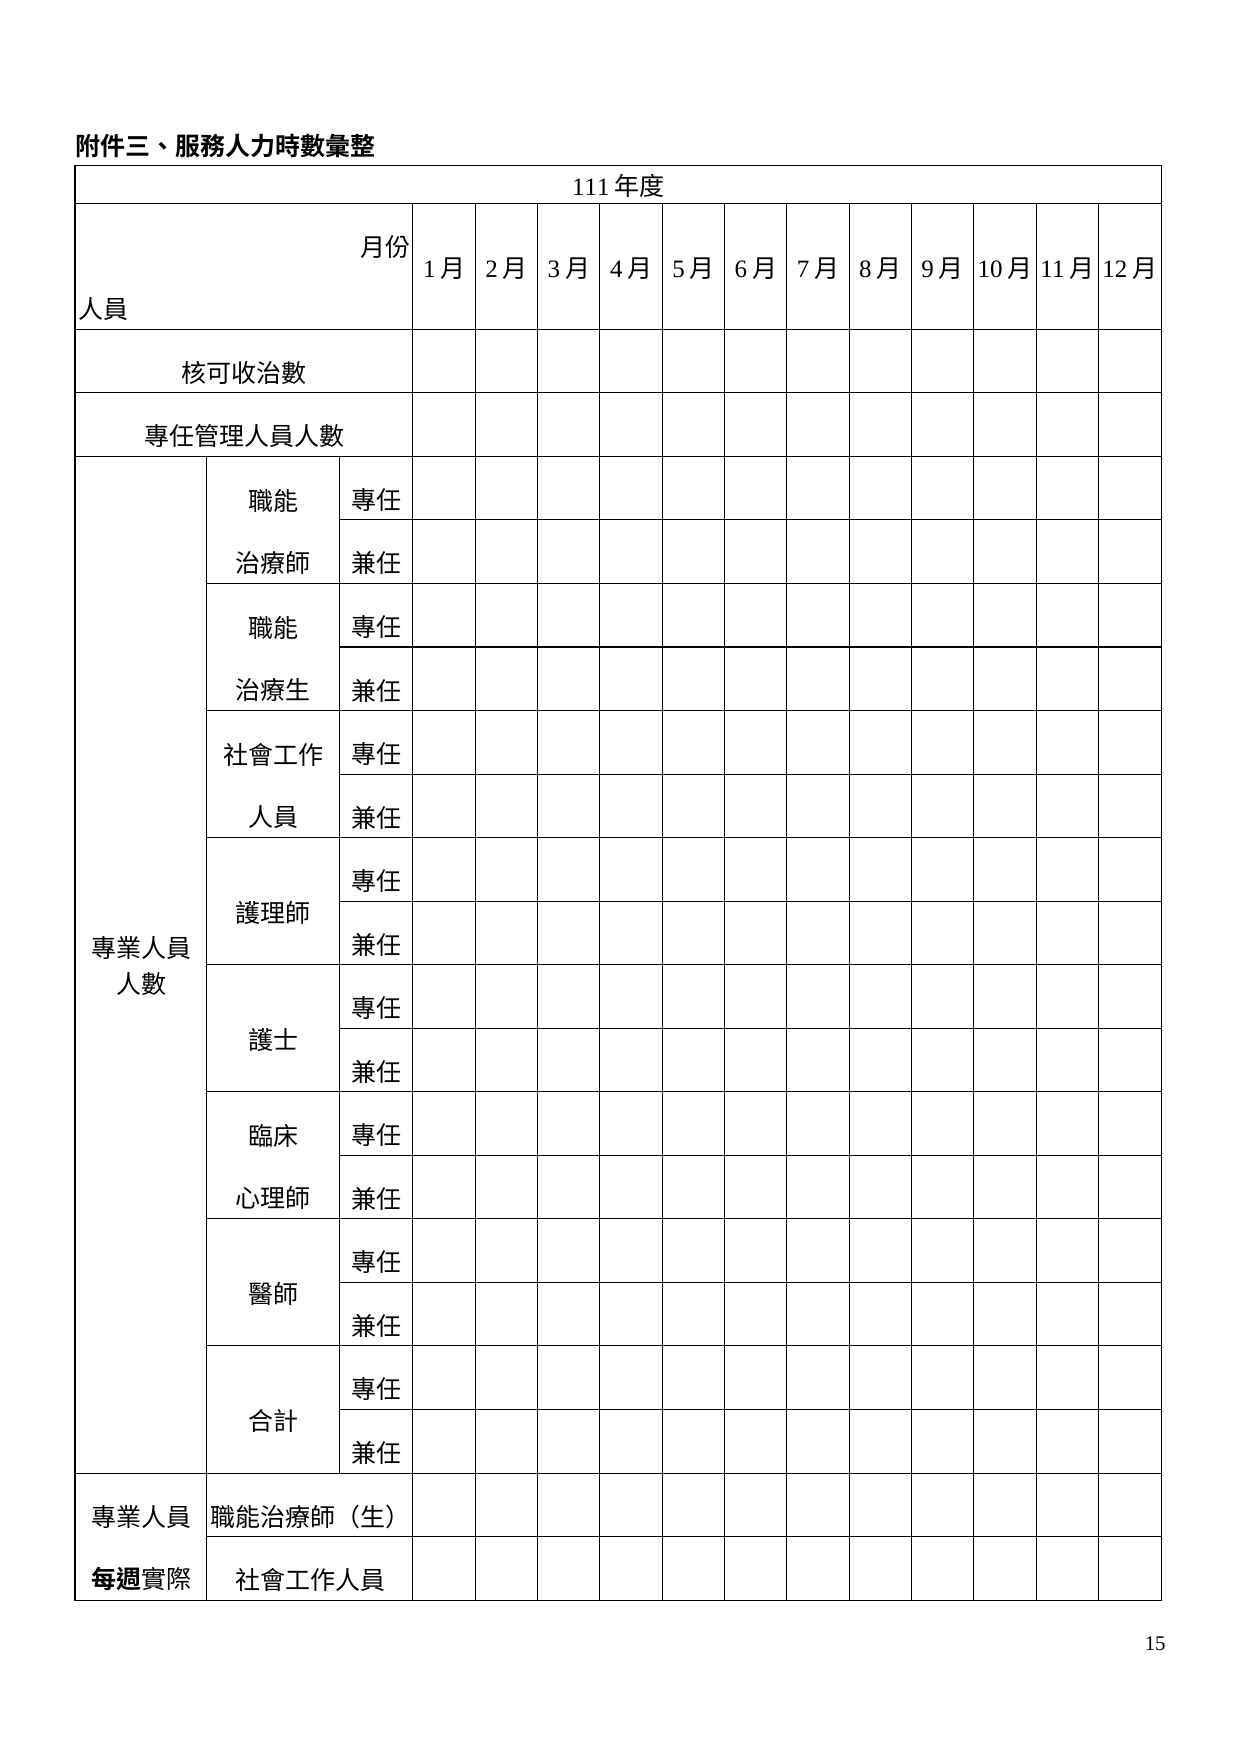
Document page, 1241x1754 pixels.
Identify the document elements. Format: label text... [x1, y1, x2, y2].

table_cell [1037, 711, 1098, 773]
table_cell 職能 治療師 [207, 457, 339, 583]
table_cell 專業人員每週實際服務時數（專任人員每週服務時數以40小時計算） [76, 1474, 206, 1599]
table_cell 7月 [787, 204, 849, 329]
table_cell [1037, 1537, 1098, 1599]
table_cell [476, 520, 537, 583]
table_cell [1099, 711, 1161, 773]
table_cell 8月 [850, 204, 911, 329]
table_cell [476, 648, 537, 710]
table_cell [912, 711, 973, 773]
table_cell [974, 584, 1036, 646]
table_cell [912, 393, 973, 456]
table_cell [600, 520, 662, 583]
table_cell [974, 330, 1036, 392]
table_cell [413, 584, 475, 646]
table_cell [1037, 1156, 1098, 1218]
table_cell [787, 1283, 849, 1345]
table_cell [600, 1219, 662, 1282]
table_cell [725, 584, 786, 646]
table_cell [725, 838, 786, 901]
table_cell [850, 1410, 911, 1472]
table_cell [912, 1410, 973, 1472]
table_cell 兼任 [340, 648, 412, 710]
table_cell [1037, 1092, 1098, 1155]
table_cell [1037, 1346, 1098, 1409]
table_cell [974, 1474, 1036, 1536]
table_cell [787, 965, 849, 1028]
table_cell [413, 648, 475, 710]
table_cell [663, 1537, 724, 1599]
table_cell [974, 393, 1036, 456]
table_cell [538, 1410, 599, 1472]
table_cell [600, 1346, 662, 1409]
table_cell [413, 775, 475, 837]
table_cell [850, 1092, 911, 1155]
table_cell 10月 [974, 204, 1036, 329]
table_cell [413, 965, 475, 1028]
table_cell [912, 457, 973, 519]
table_cell [725, 711, 786, 773]
table_cell [663, 1283, 724, 1345]
table_cell [1099, 1029, 1161, 1091]
table_cell [1099, 1410, 1161, 1472]
table_cell [725, 1410, 786, 1472]
table_cell [1037, 1219, 1098, 1282]
table_cell [663, 584, 724, 646]
table_cell [850, 902, 911, 964]
table_cell [413, 838, 475, 901]
table_cell [1037, 1029, 1098, 1091]
table_cell [912, 1537, 973, 1599]
table_cell [538, 965, 599, 1028]
table_cell [725, 1156, 786, 1218]
table_cell [600, 902, 662, 964]
table_cell [850, 965, 911, 1028]
table_cell [725, 1474, 786, 1536]
table_cell [600, 1537, 662, 1599]
table_cell [912, 902, 973, 964]
table_cell [476, 965, 537, 1028]
table_cell [1037, 330, 1098, 392]
table_cell 兼任 [340, 1283, 412, 1345]
table_cell [413, 330, 475, 392]
table_cell [912, 838, 973, 901]
table_cell [787, 775, 849, 837]
table_cell [725, 902, 786, 964]
table_cell [912, 775, 973, 837]
table_cell [1099, 1346, 1161, 1409]
table_cell [787, 1537, 849, 1599]
table_cell [1099, 965, 1161, 1028]
table_cell [912, 330, 973, 392]
table_cell [600, 775, 662, 837]
table_cell [1037, 393, 1098, 456]
table_cell [850, 648, 911, 710]
table_cell [787, 330, 849, 392]
table_cell 兼任 [340, 1410, 412, 1472]
table_cell [538, 330, 599, 392]
table_cell [787, 1474, 849, 1536]
table_cell [850, 393, 911, 456]
table_cell [850, 330, 911, 392]
table_cell [1099, 393, 1161, 456]
table_cell [1099, 1092, 1161, 1155]
table_cell [413, 520, 475, 583]
table_cell [663, 1029, 724, 1091]
table_cell [600, 393, 662, 456]
table_cell 臨床 心理師 [207, 1092, 339, 1218]
table_cell [663, 1092, 724, 1155]
table_cell [663, 648, 724, 710]
table_cell [538, 457, 599, 519]
table_cell 4月 [600, 204, 662, 329]
table_cell [1099, 584, 1161, 646]
table_cell 5月 [663, 204, 724, 329]
table_cell [600, 1092, 662, 1155]
table_cell [413, 1537, 475, 1599]
table_cell [787, 1092, 849, 1155]
table_cell [538, 1219, 599, 1282]
table_cell [787, 1346, 849, 1409]
table_cell 護理師 [207, 838, 339, 964]
table_cell [974, 1410, 1036, 1472]
table_cell [600, 838, 662, 901]
table_cell 月份 人員 [76, 204, 412, 329]
table_cell [725, 775, 786, 837]
table_cell [787, 648, 849, 710]
table_cell [974, 648, 1036, 710]
table_cell 兼任 [340, 775, 412, 837]
table_cell [725, 1029, 786, 1091]
table_cell 專任管理人員人數 [76, 393, 412, 456]
table_cell [538, 1092, 599, 1155]
table_cell [725, 1537, 786, 1599]
table_cell 3月 [538, 204, 599, 329]
table_cell [850, 1156, 911, 1218]
table_cell [538, 775, 599, 837]
table_cell [663, 457, 724, 519]
table_cell [538, 520, 599, 583]
table_cell [600, 457, 662, 519]
table_cell [663, 1346, 724, 1409]
table_cell [912, 648, 973, 710]
table_cell [850, 1219, 911, 1282]
table_cell [787, 1410, 849, 1472]
table_cell 兼任 [340, 1029, 412, 1091]
table_cell [413, 1283, 475, 1345]
table_cell [413, 1029, 475, 1091]
table_cell [663, 1156, 724, 1218]
table_cell [850, 1537, 911, 1599]
table_cell [600, 965, 662, 1028]
table_cell [912, 965, 973, 1028]
table_cell [476, 393, 537, 456]
table_cell [725, 1283, 786, 1345]
table_cell [974, 775, 1036, 837]
table_cell [600, 330, 662, 392]
table_cell [912, 1092, 973, 1155]
table_cell 核可收治數 [76, 330, 412, 392]
table_cell [663, 711, 724, 773]
table_cell [1037, 457, 1098, 519]
table_cell [413, 1474, 475, 1536]
table_cell [1037, 520, 1098, 583]
table_cell [600, 1029, 662, 1091]
table_cell [1099, 1219, 1161, 1282]
table_cell [476, 1283, 537, 1345]
table_cell [538, 1537, 599, 1599]
table_cell [476, 1410, 537, 1472]
table_cell [912, 1474, 973, 1536]
table_cell [850, 775, 911, 837]
table_cell [600, 584, 662, 646]
table_cell 專任 [340, 711, 412, 773]
table_cell [476, 1474, 537, 1536]
table_cell [413, 393, 475, 456]
table_cell 專任 [340, 457, 412, 519]
table_cell [787, 1029, 849, 1091]
table_cell [663, 775, 724, 837]
table_cell [1099, 648, 1161, 710]
table_cell [600, 1283, 662, 1345]
table_cell [476, 1156, 537, 1218]
table_cell 專任 [340, 838, 412, 901]
table_cell [663, 520, 724, 583]
table_cell [1099, 520, 1161, 583]
table_cell [538, 711, 599, 773]
table_cell [538, 1029, 599, 1091]
table_cell [725, 1219, 786, 1282]
table_cell [974, 457, 1036, 519]
table_cell 1月 [413, 204, 475, 329]
table_cell [787, 902, 849, 964]
table_cell [787, 1219, 849, 1282]
table_cell [787, 838, 849, 901]
table_cell [850, 584, 911, 646]
table_cell [725, 965, 786, 1028]
table_cell [974, 1156, 1036, 1218]
table_cell [1037, 902, 1098, 964]
table_cell [600, 711, 662, 773]
table_cell [850, 1474, 911, 1536]
table_cell 職能治療師（生） [207, 1474, 412, 1536]
table_cell [600, 1156, 662, 1218]
table_cell [1037, 775, 1098, 837]
table_cell 社會工作 人員 [207, 711, 339, 837]
table_cell [850, 711, 911, 773]
table_cell 6月 [725, 204, 786, 329]
table_cell [974, 1283, 1036, 1345]
table_cell [1099, 902, 1161, 964]
table_cell [725, 1092, 786, 1155]
table_cell [538, 1283, 599, 1345]
table_cell [1037, 584, 1098, 646]
table_cell [1099, 1283, 1161, 1345]
table_cell [912, 520, 973, 583]
table_cell [974, 1092, 1036, 1155]
table_cell [725, 1346, 786, 1409]
table_cell [663, 1219, 724, 1282]
table_cell [974, 520, 1036, 583]
table_cell [1037, 1283, 1098, 1345]
table_cell [476, 330, 537, 392]
table_cell [538, 393, 599, 456]
table_cell [787, 520, 849, 583]
table_cell [413, 1156, 475, 1218]
table_cell [787, 711, 849, 773]
table_cell [663, 1474, 724, 1536]
table_cell [476, 711, 537, 773]
table_cell [663, 902, 724, 964]
table_cell [850, 1029, 911, 1091]
table_cell [476, 1346, 537, 1409]
table_cell [413, 1092, 475, 1155]
table_cell [600, 648, 662, 710]
table_cell [974, 902, 1036, 964]
table_cell 合計 [207, 1346, 339, 1472]
table_cell 兼任 [340, 902, 412, 964]
table_cell 兼任 [340, 520, 412, 583]
table_cell 專業人員人數 [76, 457, 206, 1472]
table_cell [1037, 648, 1098, 710]
table_cell 專任 [340, 1219, 412, 1282]
table_cell [538, 838, 599, 901]
table_cell [1099, 1156, 1161, 1218]
table_cell 醫師 [207, 1219, 339, 1345]
table_cell [538, 1346, 599, 1409]
table_cell [974, 1219, 1036, 1282]
table_cell [787, 1156, 849, 1218]
table_cell [912, 1219, 973, 1282]
table_cell 專任 [340, 1092, 412, 1155]
table_cell [476, 457, 537, 519]
table_cell [1037, 1410, 1098, 1472]
table_cell [476, 1092, 537, 1155]
table_cell 2月 [476, 204, 537, 329]
table_cell [663, 1410, 724, 1472]
table_cell [600, 1474, 662, 1536]
text 附件三、服務人力時數彙整 [75, 103, 1165, 165]
table_cell 專任 [340, 1346, 412, 1409]
table_cell [663, 965, 724, 1028]
table_cell [725, 648, 786, 710]
table_cell [787, 457, 849, 519]
table_cell [974, 711, 1036, 773]
table_cell [850, 1283, 911, 1345]
table_cell [538, 1156, 599, 1218]
table_cell [663, 393, 724, 456]
table_cell [912, 1346, 973, 1409]
table_cell [850, 457, 911, 519]
table_cell [1037, 1474, 1098, 1536]
table_cell [974, 1346, 1036, 1409]
table_cell 專任 [340, 584, 412, 646]
table_cell 12月 [1099, 204, 1161, 329]
table_cell [1099, 457, 1161, 519]
table_cell 社會工作人員 [207, 1537, 412, 1599]
table_cell [538, 584, 599, 646]
table_cell [912, 1283, 973, 1345]
table_cell [413, 1410, 475, 1472]
table_cell [725, 330, 786, 392]
table_cell [476, 1537, 537, 1599]
table_cell [413, 711, 475, 773]
table_cell [413, 457, 475, 519]
table_cell [538, 1474, 599, 1536]
table_cell [1037, 965, 1098, 1028]
table_cell [1099, 1537, 1161, 1599]
table_cell [413, 902, 475, 964]
table_cell [725, 393, 786, 456]
table_cell [476, 775, 537, 837]
table_cell [912, 1156, 973, 1218]
table_cell [663, 330, 724, 392]
table_cell [974, 1029, 1036, 1091]
table_cell [850, 520, 911, 583]
table_cell [476, 1219, 537, 1282]
table_cell 9月 [912, 204, 973, 329]
table_cell [787, 393, 849, 456]
table_cell [912, 584, 973, 646]
table_cell 護士 [207, 965, 339, 1091]
table_cell [476, 1029, 537, 1091]
table_cell [1037, 838, 1098, 901]
table_cell [1099, 775, 1161, 837]
table_cell 11月 [1037, 204, 1098, 329]
table_cell 職能 治療生 [207, 584, 339, 710]
table_cell [787, 584, 849, 646]
table_cell 專任 [340, 965, 412, 1028]
table_cell [413, 1219, 475, 1282]
table_cell [974, 838, 1036, 901]
table_cell [850, 838, 911, 901]
table_cell [476, 838, 537, 901]
table_cell [850, 1346, 911, 1409]
table_cell [1099, 838, 1161, 901]
table_cell [413, 1346, 475, 1409]
table_cell 兼任 [340, 1156, 412, 1218]
table_cell [476, 584, 537, 646]
table_header 111年度 [76, 166, 1161, 203]
table_cell [974, 965, 1036, 1028]
table_cell [538, 902, 599, 964]
table_cell [600, 1410, 662, 1472]
table_cell [663, 838, 724, 901]
table_cell [912, 1029, 973, 1091]
table_cell [725, 457, 786, 519]
table_cell [476, 902, 537, 964]
table_cell [1099, 330, 1161, 392]
table_cell [725, 520, 786, 583]
table_cell [974, 1537, 1036, 1599]
table_cell [1099, 1474, 1161, 1536]
table_cell [538, 648, 599, 710]
